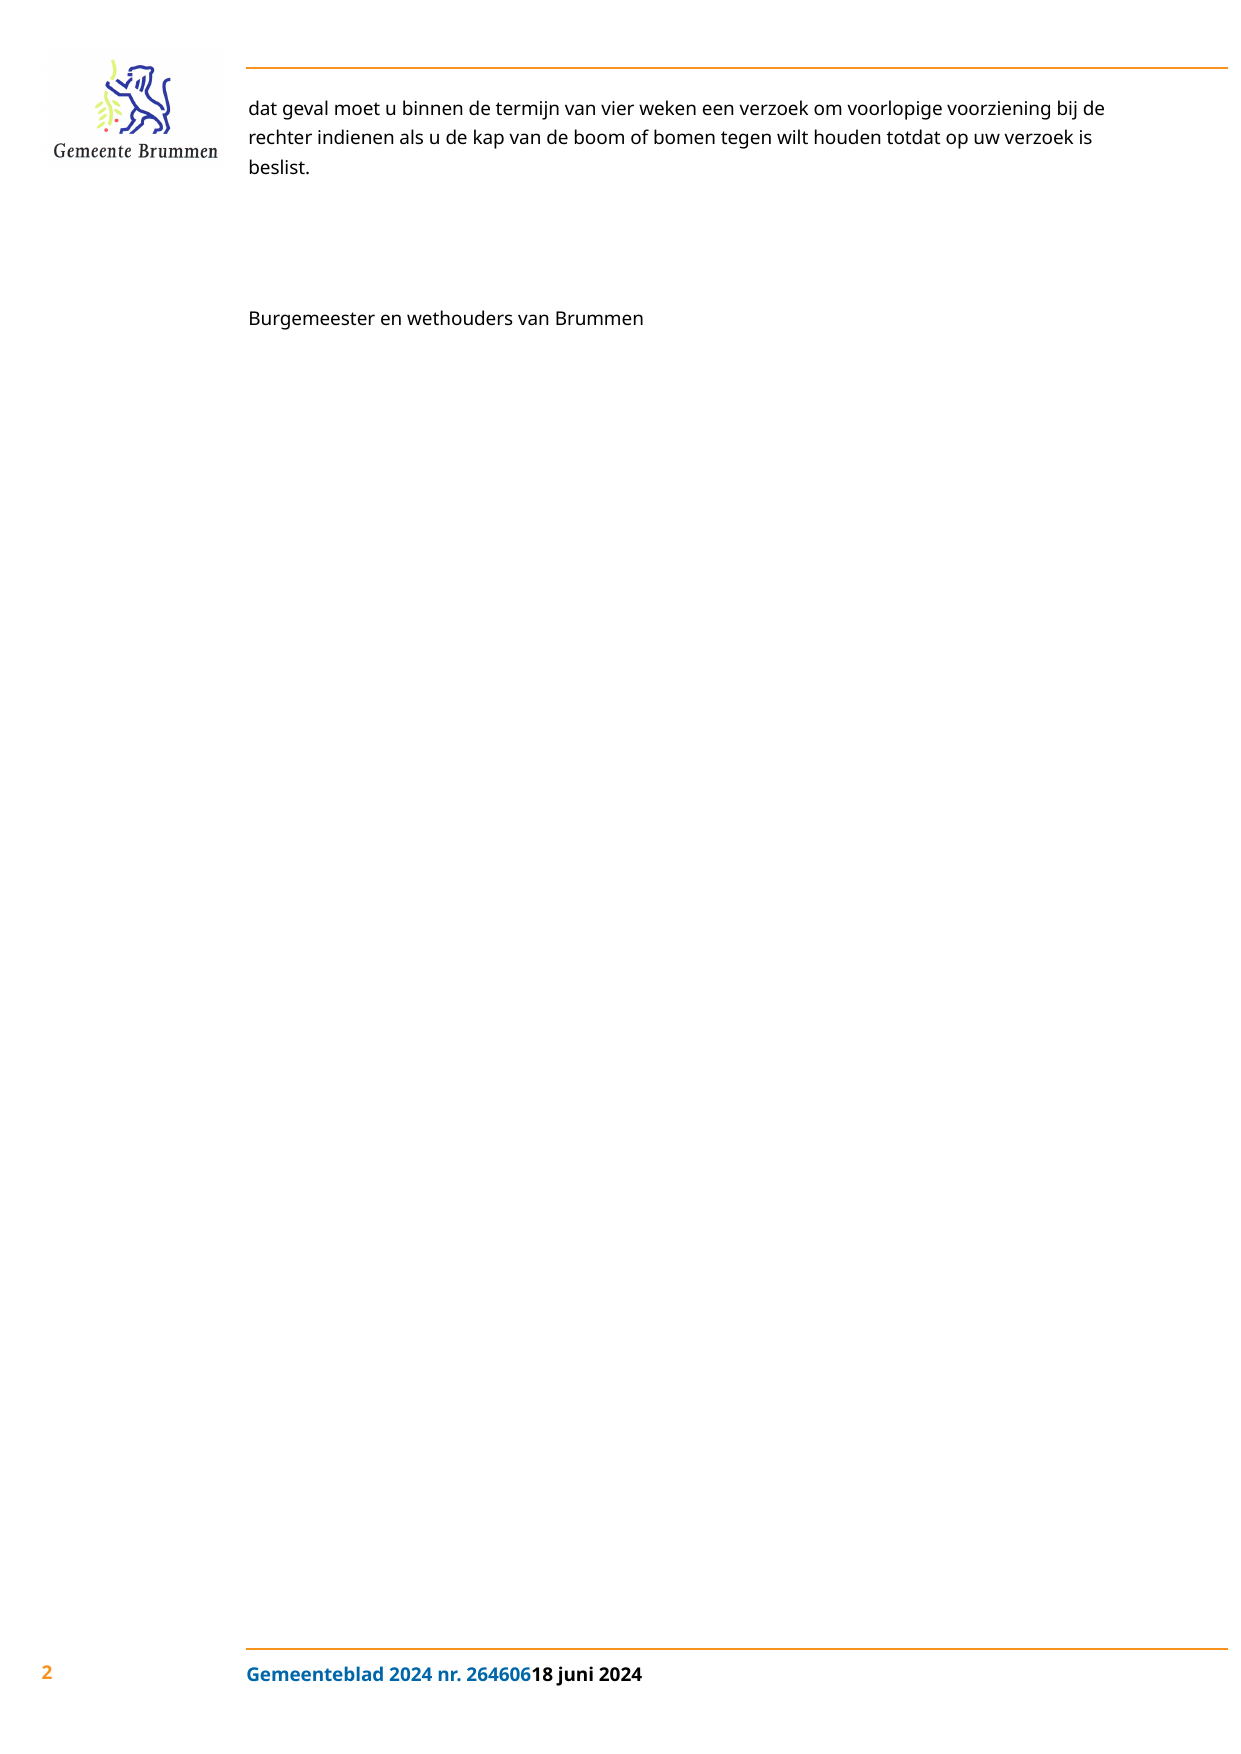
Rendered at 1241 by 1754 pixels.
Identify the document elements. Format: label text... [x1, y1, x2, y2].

picture [41, 47, 231, 172]
text Burgemeester en wethouders van Brummen [248, 305, 1152, 331]
text dat geval moet u binnen de termijn van vier weken een verzoek om voorlopige voorziening bij de rechter indienen als u de kap van de boom of bomen tegen wilt houden totdat op uw verzoek is beslist. [248, 95, 1152, 180]
